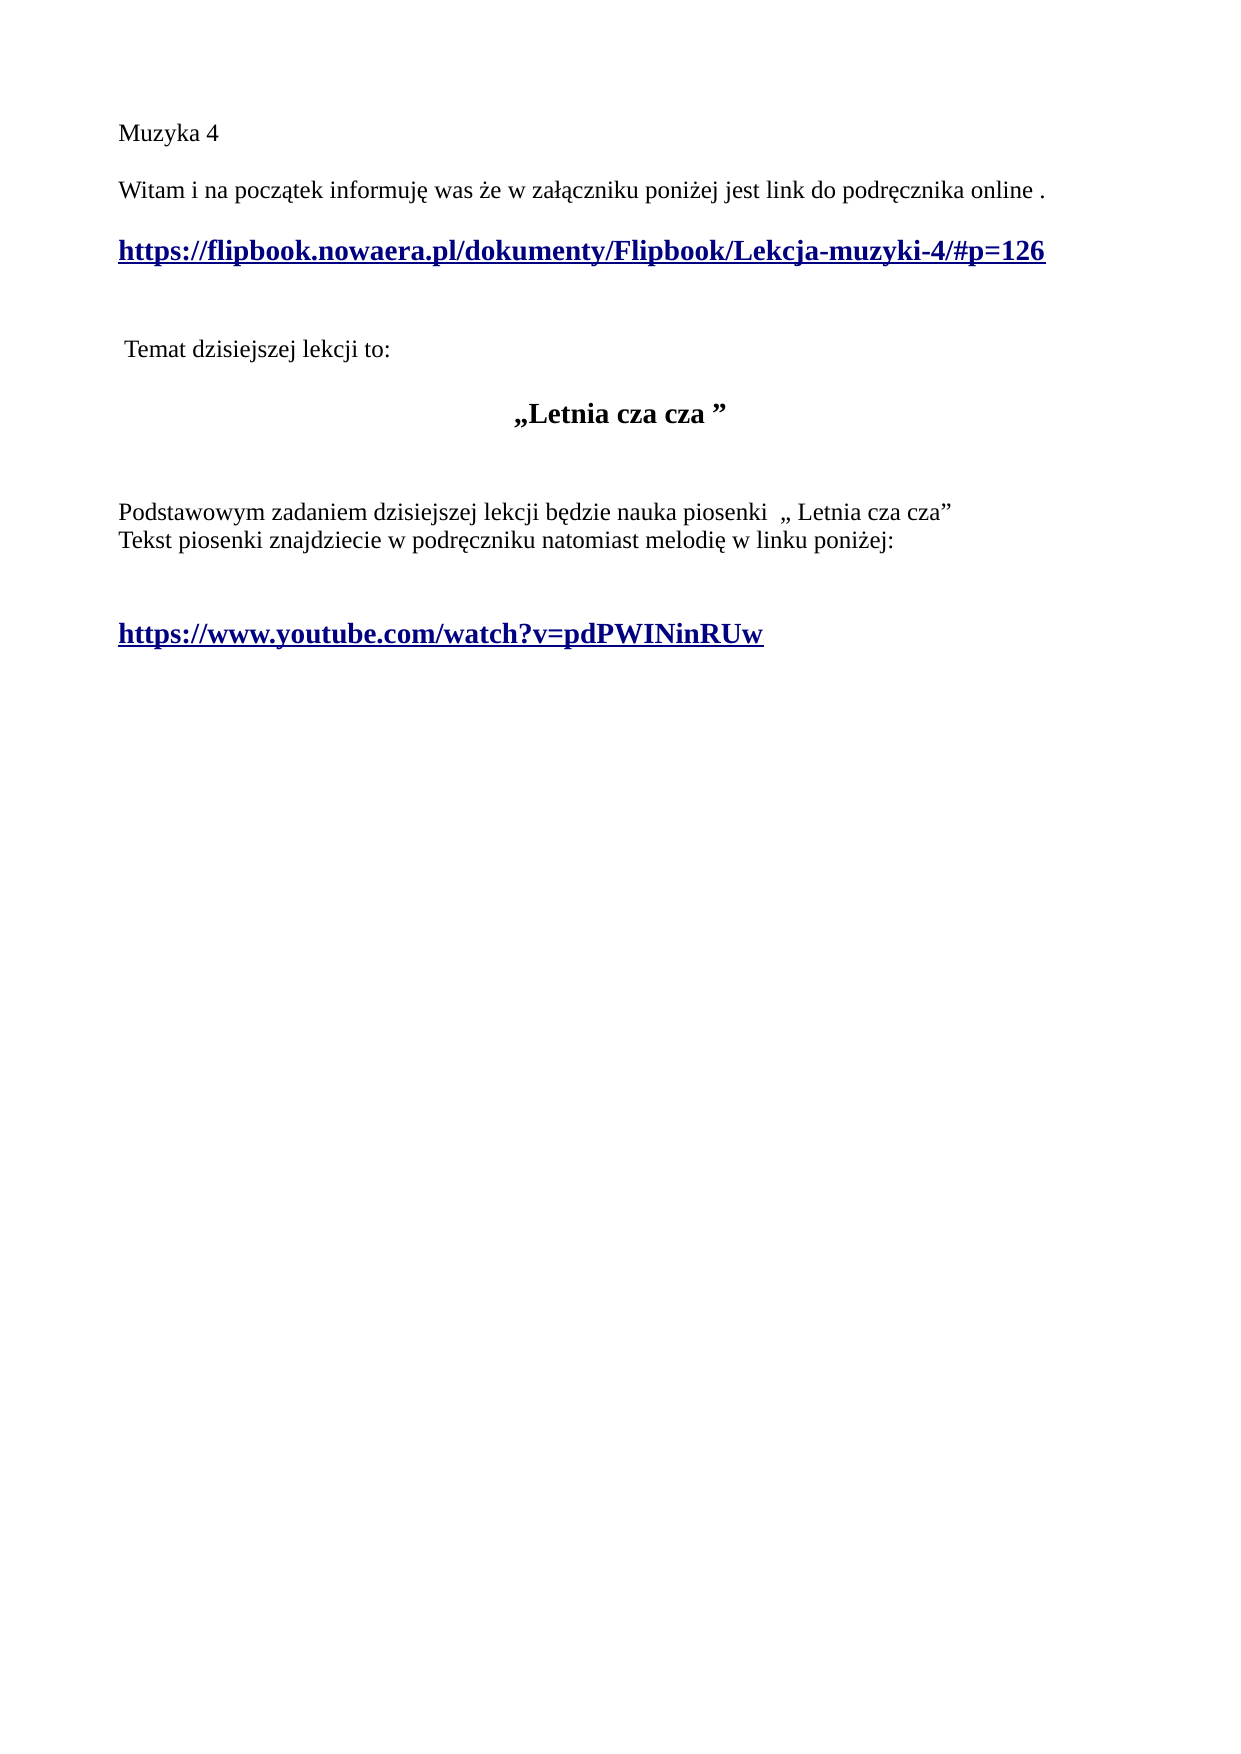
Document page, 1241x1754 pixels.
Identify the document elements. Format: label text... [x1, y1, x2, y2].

text https://www.youtube.com/watch?v=pdPWINinRUw [118, 616, 1122, 650]
text Muzyka 4 [118, 118, 1122, 147]
text Witam i na początek informuję was że w załączniku poniżej jest link do podręcznika online . [118, 176, 1122, 204]
text Tekst piosenki znajdziecie w podręczniku natomiast melodię w linku poniżej: [118, 525, 1122, 554]
text Podstawowym zadaniem dzisiejszej lekcji będzie nauka piosenki „ Letnia cza cza” [118, 497, 1122, 525]
text „Letnia cza cza ” [118, 396, 1122, 429]
text Temat dzisiejszej lekcji to: [118, 334, 1122, 362]
text https://flipbook.nowaera.pl/dokumenty/Flipbook/Lekcja-muzyki-4/#p=126 [118, 233, 1122, 267]
